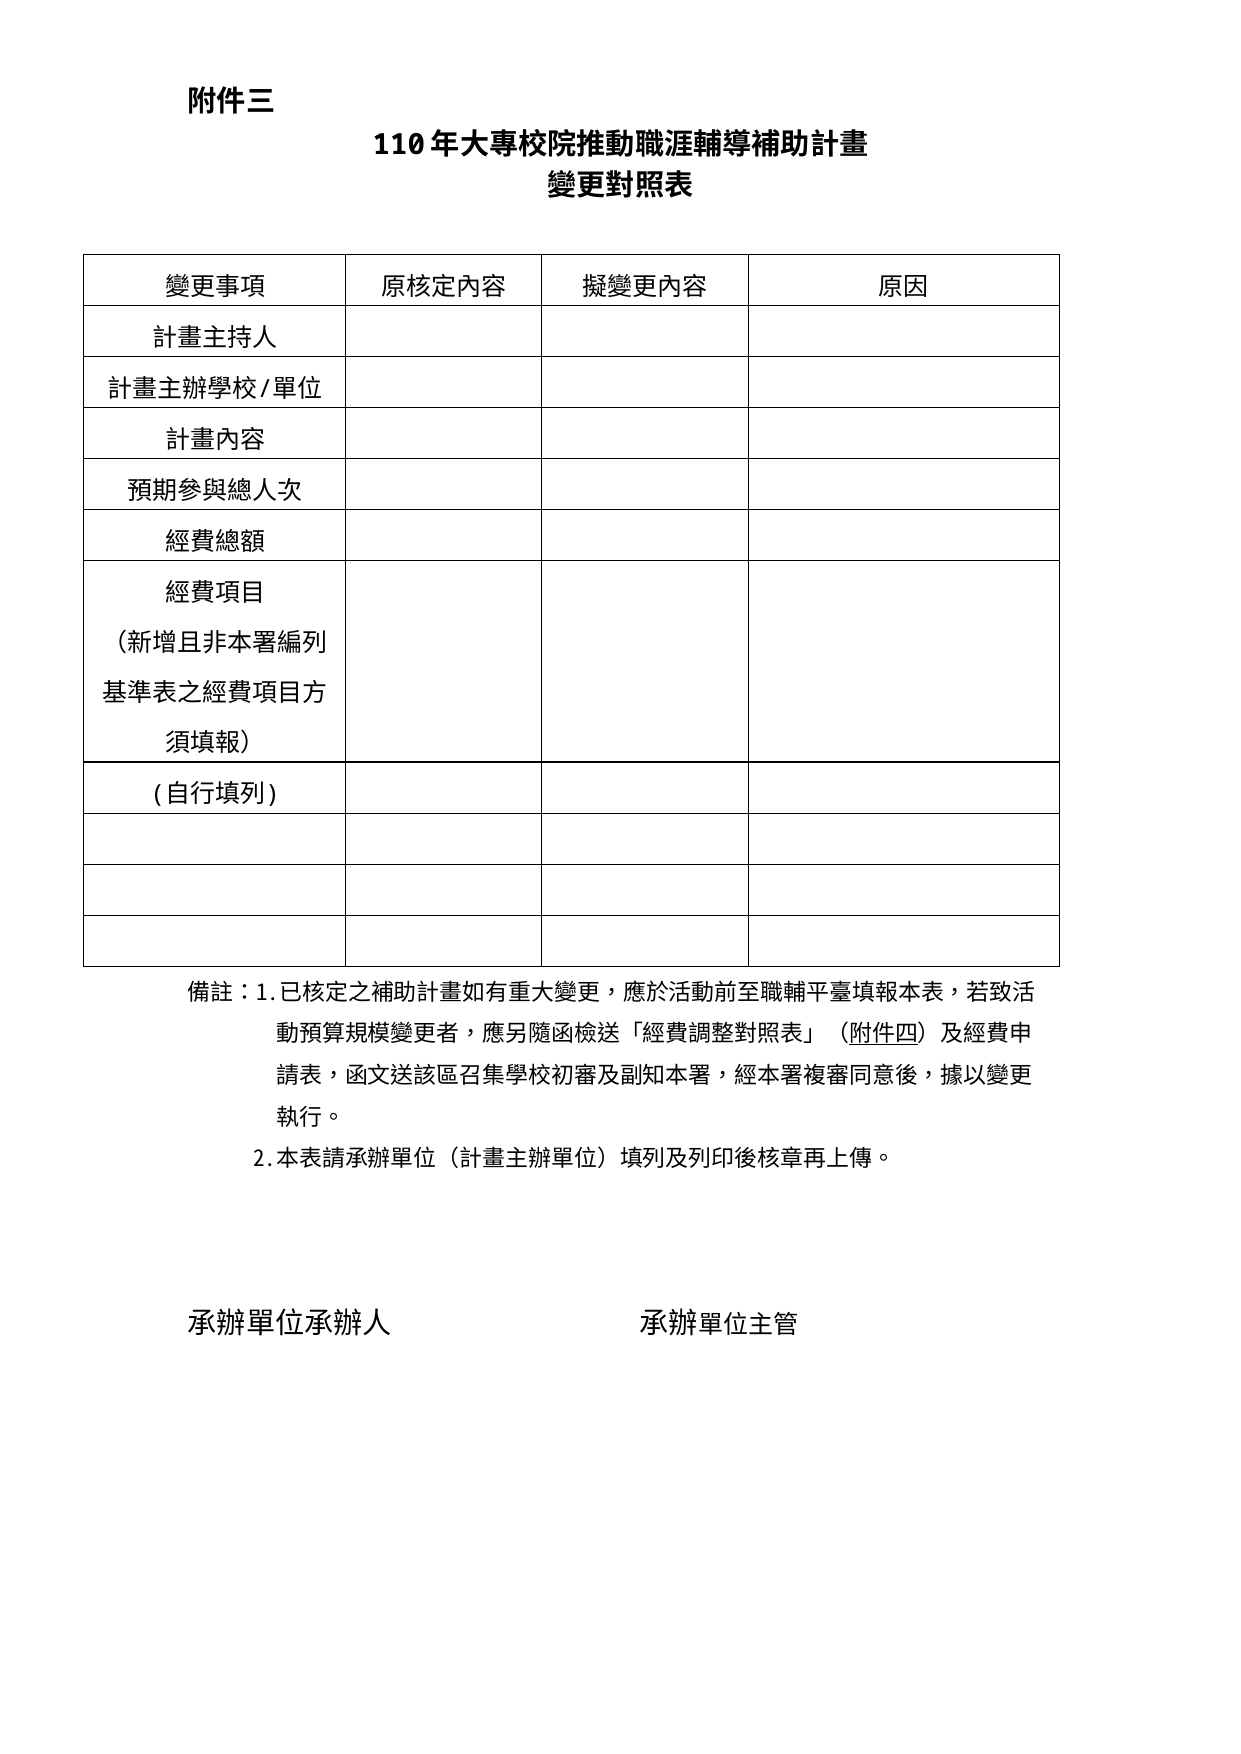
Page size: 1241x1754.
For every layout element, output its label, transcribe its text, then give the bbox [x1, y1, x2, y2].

table_cell [346, 459, 541, 509]
table_cell [84, 814, 345, 863]
table_cell 預期參與總人次 [84, 459, 345, 509]
text 變更對照表 [187, 162, 1053, 204]
text 2.本表請承辦單位（計畫主辦單位）填列及列印後核章再上傳。 [253, 1133, 1053, 1175]
table_cell [346, 510, 541, 560]
table_cell [542, 459, 748, 509]
text 附件三 [187, 75, 1073, 121]
table_header 擬變更內容 [542, 255, 748, 305]
table_cell [542, 306, 748, 356]
table_cell [346, 306, 541, 356]
table_cell 計畫內容 [84, 408, 345, 458]
table_cell [749, 865, 1059, 914]
table_header 變更事項 [84, 255, 345, 305]
table_cell [749, 763, 1059, 812]
table_cell [542, 408, 748, 458]
table_cell [346, 814, 541, 863]
table_cell [542, 357, 748, 407]
table_header 原因 [749, 255, 1059, 305]
table_cell [346, 561, 541, 761]
table_cell [542, 916, 748, 966]
table_cell [542, 510, 748, 560]
table_cell [346, 357, 541, 407]
table_cell [749, 306, 1059, 356]
table_cell [542, 814, 748, 863]
table_cell [542, 865, 748, 914]
table_cell [749, 408, 1059, 458]
table_cell [84, 916, 345, 966]
table_cell [749, 814, 1059, 863]
table_cell [749, 510, 1059, 560]
table_cell 計畫主持人 [84, 306, 345, 356]
table_cell [346, 865, 541, 914]
text 承辦單位承辦人 承辦單位主管 [187, 1300, 1053, 1342]
table_cell 經費項目 （新增且非本署編列基準表之經費項目方須填報） [84, 561, 345, 761]
table_cell [542, 763, 748, 812]
table_cell [346, 763, 541, 812]
table_cell (自行填列) [84, 763, 345, 812]
table_cell [749, 561, 1059, 761]
table_header 原核定內容 [346, 255, 541, 305]
table_cell [346, 408, 541, 458]
table_cell [346, 916, 541, 966]
table_cell [542, 561, 748, 761]
table_cell 經費總額 [84, 510, 345, 560]
table_cell [749, 459, 1059, 509]
table_cell 計畫主辦學校/單位 [84, 357, 345, 407]
text 備註：1.已核定之補助計畫如有重大變更，應於活動前至職輔平臺填報本表，若致活動預算規模變更者，應另隨函檢送「經費調整對照表」（附件四）及經費申請表，函文送該區召集學校初審及副知本署，經本署複審同意後，據以變更執行。 [187, 967, 1053, 1133]
table_cell [749, 916, 1059, 966]
text 110年大專校院推動職涯輔導補助計畫 [187, 121, 1053, 162]
table_cell [749, 357, 1059, 407]
table_cell [84, 865, 345, 914]
